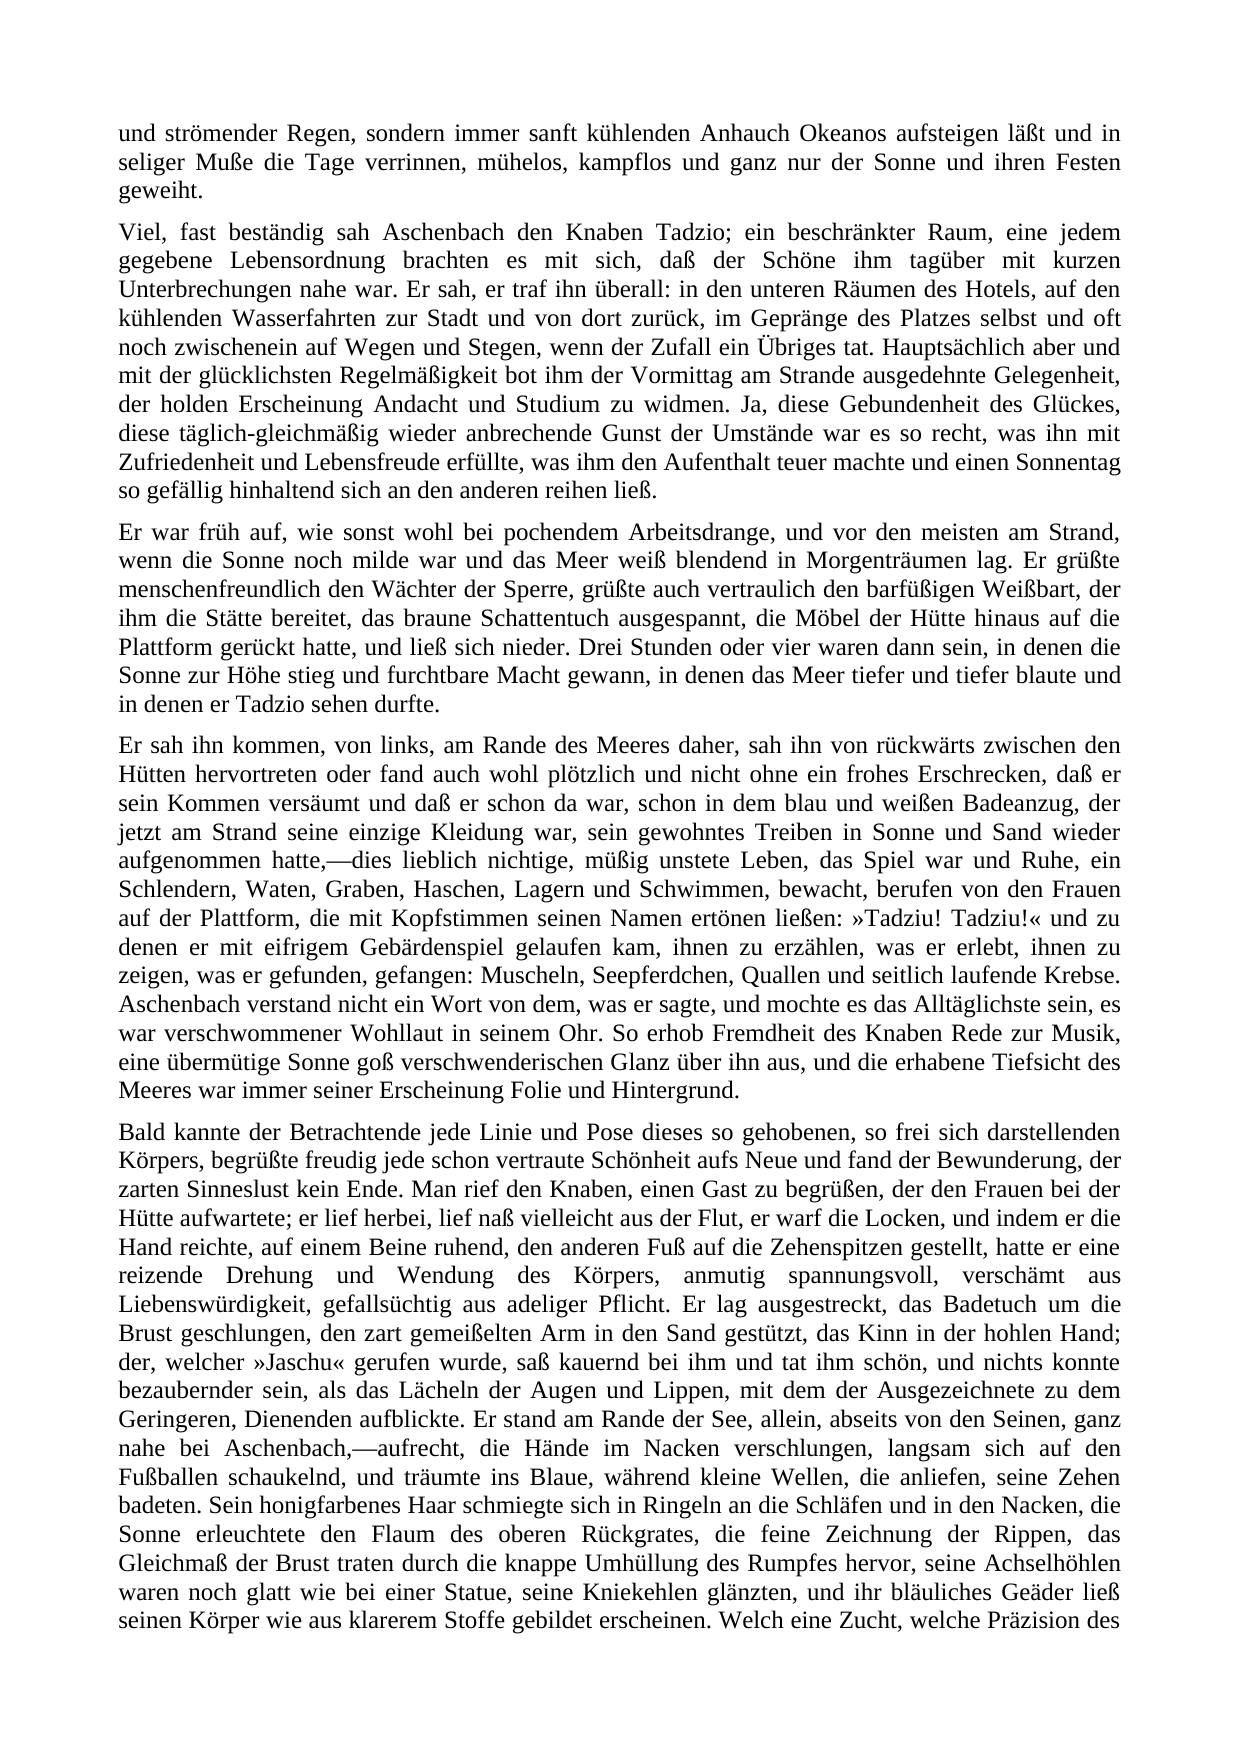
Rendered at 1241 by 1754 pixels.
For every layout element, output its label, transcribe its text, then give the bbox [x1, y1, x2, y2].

text Bald kannte der Betrachtende jede Linie und Pose dieses so gehobenen, so frei sich darstellenden Körpers, begrüßte freudig jede schon vertraute Schönheit aufs Neue und fand der Bewunderung, der zarten Sinneslust kein Ende. Man rief den Knaben, einen Gast zu begrüßen, der den Frauen bei der Hütte aufwartete; er lief herbei, lief naß vielleicht aus der Flut, er warf die Locken, und indem er die Hand reichte, auf einem Beine ruhend, den anderen Fuß auf die Zehenspitzen gestellt, hatte er eine reizende Drehung und Wendung des Körpers, anmutig spannungsvoll, verschämt aus Liebenswürdigkeit, gefallsüchtig aus adeliger Pflicht. Er lag ausgestreckt, das Badetuch um die Brust geschlungen, den zart gemeißelten Arm in den Sand gestützt, das Kinn in der hohlen Hand; der, welcher »Jaschu« gerufen wurde, saß kauernd bei ihm und tat ihm schön, und nichts konnte bezaubernder sein, als das Lächeln der Augen und Lippen, mit dem der Ausgezeichnete zu dem Geringeren, Dienenden aufblickte. Er stand am Rande der See, allein, abseits von den Seinen, ganz nahe bei Aschenbach,—aufrecht, die Hände im Nacken verschlungen, langsam sich auf den Fußballen schaukelnd, und träumte ins Blaue, während kleine Wellen, die anliefen, seine Zehen badeten. Sein honigfarbenes Haar schmiegte sich in Ringeln an die Schläfen und in den Nacken, die Sonne erleuchtete den Flaum des oberen Rückgrates, die feine Zeichnung der Rippen, das Gleichmaß der Brust traten durch die knappe Umhüllung des Rumpfes hervor, seine Achselhöhlen waren noch glatt wie bei einer Statue, seine Kniekehlen glänzten, und ihr bläuliches Geäder ließ seinen Körper wie aus klarerem Stoffe gebildet erscheinen. Welch eine Zucht, welche Präzision des [118, 1117, 1122, 1634]
text und strömender Regen, sondern immer sanft kühlenden Anhauch Okeanos aufsteigen läßt und in seliger Muße die Tage verrinnen, mühelos, kampflos und ganz nur der Sonne und ihren Festen geweiht. [118, 118, 1122, 204]
text Er sah ihn kommen, von links, am Rande des Meeres daher, sah ihn von rückwärts zwischen den Hütten hervortreten oder fand auch wohl plötzlich und nicht ohne ein frohes Erschrecken, daß er sein Kommen versäumt und daß er schon da war, schon in dem blau und weißen Badeanzug, der jetzt am Strand seine einzige Kleidung war, sein gewohntes Treiben in Sonne und Sand wieder aufgenommen hatte,—dies lieblich nichtige, müßig unstete Leben, das Spiel war und Ruhe, ein Schlendern, Waten, Graben, Haschen, Lagern und Schwimmen, bewacht, berufen von den Frauen auf der Plattform, die mit Kopfstimmen seinen Namen ertönen ließen: »Tadziu! Tadziu!« und zu denen er mit eifrigem Gebärdenspiel gelaufen kam, ihnen zu erzählen, was er erlebt, ihnen zu zeigen, was er gefunden, gefangen: Muscheln, Seepferdchen, Quallen und seitlich laufende Krebse. Aschenbach verstand nicht ein Wort von dem, was er sagte, und mochte es das Alltäglichste sein, es war verschwommener Wohllaut in seinem Ohr. So erhob Fremdheit des Knaben Rede zur Musik, eine übermütige Sonne goß verschwenderischen Glanz über ihn aus, und die erhabene Tiefsicht des Meeres war immer seiner Erscheinung Folie und Hintergrund. [118, 731, 1122, 1104]
text Er war früh auf, wie sonst wohl bei pochendem Arbeitsdrange, und vor den meisten am Strand, wenn die Sonne noch milde war und das Meer weiß blendend in Morgenträumen lag. Er grüßte menschenfreundlich den Wächter der Sperre, grüßte auch vertraulich den barfüßigen Weißbart, der ihm die Stätte bereitet, das braune Schattentuch ausgespannt, die Möbel der Hütte hinaus auf die Plattform gerückt hatte, und ließ sich nieder. Drei Stunden oder vier waren dann sein, in denen die Sonne zur Höhe stieg und furchtbare Macht gewann, in denen das Meer tiefer und tiefer blaute und in denen er Tadzio sehen durfte. [118, 517, 1122, 718]
text Viel, fast beständig sah Aschenbach den Knaben Tadzio; ein beschränkter Raum, eine jedem gegebene Lebensordnung brachten es mit sich, daß der Schöne ihm tagüber mit kurzen Unterbrechungen nahe war. Er sah, er traf ihn überall: in den unteren Räumen des Hotels, auf den kühlenden Wasserfahrten zur Stadt und von dort zurück, im Gepränge des Platzes selbst und oft noch zwischenein auf Wegen und Stegen, wenn der Zufall ein Übriges tat. Hauptsächlich aber und mit der glücklichsten Regelmäßigkeit bot ihm der Vormittag am Strande ausgedehnte Gelegenheit, der holden Erscheinung Andacht und Studium zu widmen. Ja, diese Gebundenheit des Glückes, diese täglich-gleichmäßig wieder anbrechende Gunst der Umstände war es so recht, was ihn mit Zufriedenheit und Lebensfreude erfüllte, was ihm den Aufenthalt teuer machte und einen Sonnentag so gefällig hinhaltend sich an den anderen reihen ließ. [118, 217, 1122, 504]
